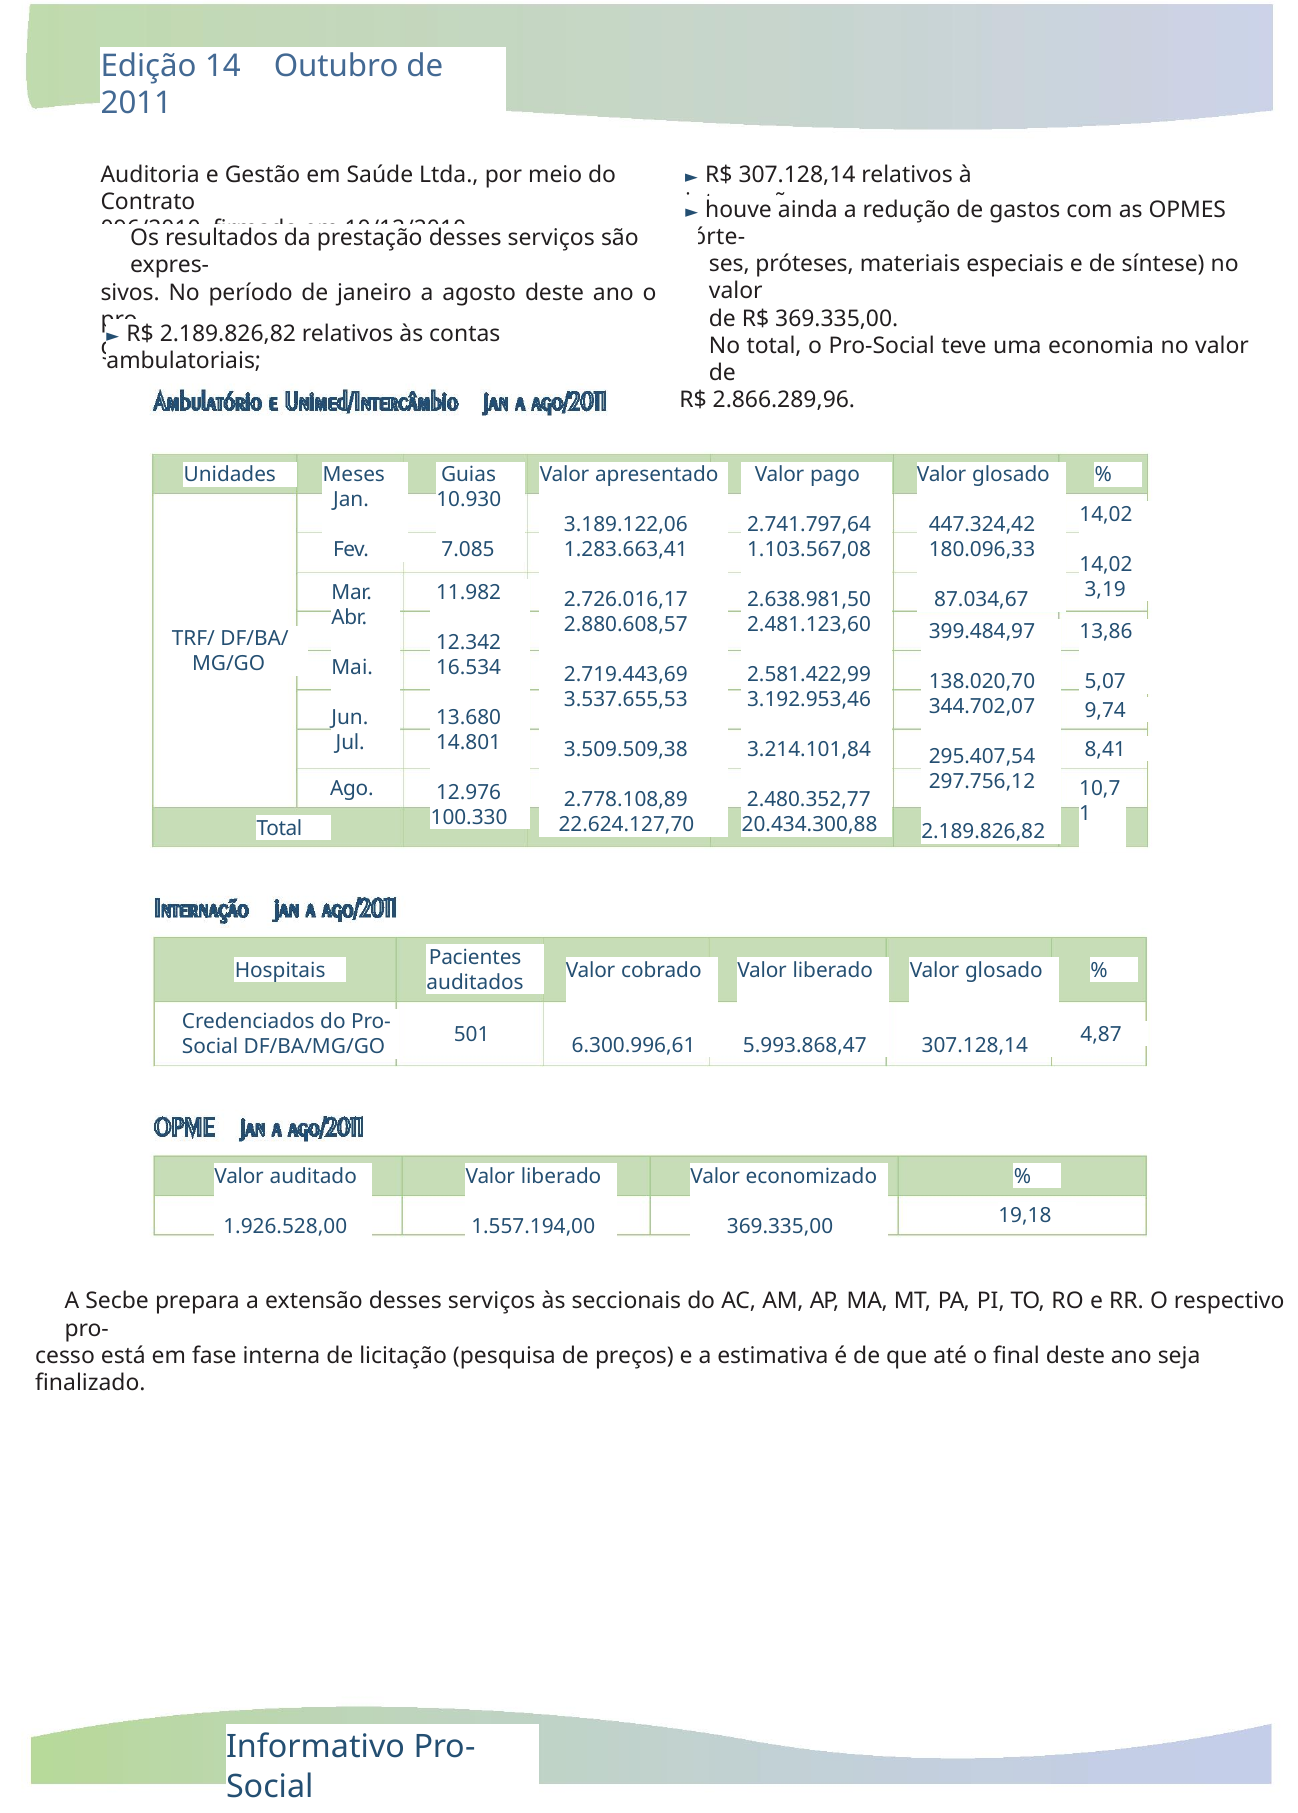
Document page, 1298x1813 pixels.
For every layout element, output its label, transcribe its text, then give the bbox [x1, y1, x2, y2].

text Guias [441, 462, 525, 487]
text 14.801 [436, 729, 530, 754]
text 2.480.352,77 [747, 787, 892, 812]
text 4,87 [1080, 1021, 1148, 1046]
text 2.481.123,60 [747, 612, 892, 637]
text Unidades [183, 462, 297, 487]
text 096/2010, firmado em 10/12/2010. [100, 215, 679, 224]
text Jan. [333, 487, 408, 512]
text Valor liberado [737, 957, 889, 982]
text ► R$ 2.189.826,82 relativos às contas ambulatoriais; [106, 319, 644, 374]
text 297.756,12 [928, 769, 1061, 794]
text 2.189.826,82 [921, 819, 1061, 844]
text 11.982 [436, 579, 530, 604]
text 87.034,67 [934, 587, 1066, 612]
text Informativo Pro-Social [226, 1724, 539, 1806]
text Mar. [331, 579, 400, 604]
text R$ 2.866.289,96. [679, 386, 1277, 413]
text Meses [322, 462, 408, 487]
text 13,86 [1079, 619, 1157, 644]
text Valor economizado [690, 1163, 888, 1188]
text 7.085 [441, 537, 525, 562]
text Os resultados da prestação desses serviços são expres- [130, 224, 698, 278]
text 3.214.101,84 [747, 737, 892, 762]
text 2.581.422,99 [747, 662, 892, 687]
text Valor apresentado [539, 462, 728, 487]
text 138.020,70 [928, 669, 1061, 694]
text ses, próteses, materiais especiais e de síntese) no valor [709, 250, 1277, 304]
text Edição 14 Outubro de 2011 [100, 47, 506, 120]
text Auditoria e Gestão em Saúde Ltda., por meio do Contrato [100, 161, 685, 215]
text 1.283.663,41 [564, 537, 728, 562]
text 1.103.567,08 [747, 537, 892, 562]
text 20.434.300,88 [741, 812, 892, 837]
text Valor auditado [214, 1163, 372, 1188]
text 3,19 [1084, 576, 1157, 601]
text de R$ 369.335,00. [709, 304, 1277, 332]
text 180.096,33 [928, 537, 1066, 562]
text 369.335,00 [727, 1213, 888, 1238]
text Pacientes [428, 944, 544, 969]
text 307.128,14 [921, 1032, 1059, 1057]
text ► houve ainda a redução de gastos com as OPMES (órte- [685, 196, 1277, 250]
text 22.624.127,70 [558, 812, 728, 837]
text Abr. [331, 604, 400, 629]
text 3.189.122,06 [564, 512, 728, 537]
text Fev. [333, 537, 408, 562]
text 12.976 [436, 779, 530, 804]
text cesso está em fase interna de licitação (pesquisa de preços) e a estimativa é de que até o final deste ano seja finalizado. [35, 1342, 1298, 1396]
text Valor liberado [465, 1163, 617, 1188]
text 3.192.953,46 [747, 687, 892, 712]
text 447.324,42 [928, 512, 1066, 537]
text 14,02 [1079, 501, 1157, 526]
text 2.719.443,69 [564, 662, 728, 687]
text ► R$ 307.128,14 relativos à internação; [685, 161, 1089, 196]
text A Secbe prepara a extensão desses serviços às seccionais do AC, AM, AP, MA, MT, PA, PI, TO, RO e RR. O respectivo pro- [64, 1287, 1298, 1342]
text 2.726.016,17 [564, 587, 728, 612]
text % [1013, 1163, 1061, 1188]
text 100.330 [430, 804, 530, 829]
text 2.741.797,64 [747, 512, 892, 537]
text 13.680 [436, 704, 530, 729]
text TRF/ DF/BA/ [172, 626, 308, 651]
text Mai. [331, 654, 400, 679]
text 16.534 [436, 654, 530, 679]
text 10,71 [1079, 776, 1126, 826]
text Hospitais [234, 957, 346, 982]
text 2.880.608,57 [564, 612, 728, 637]
text 6.300.996,61 [571, 1032, 718, 1057]
text Valor glosado [909, 957, 1059, 982]
text % [1094, 462, 1142, 487]
text 501 [453, 1021, 517, 1046]
text 9,74 [1084, 697, 1152, 722]
text 2.778.108,89 [564, 787, 728, 812]
text 5,07 [1084, 669, 1157, 694]
text 2.638.981,50 [747, 587, 892, 612]
text 3.537.655,53 [564, 687, 728, 712]
text auditados [426, 969, 544, 994]
text Jul. [335, 729, 400, 754]
text Total [256, 815, 331, 840]
text Social DF/BA/MG/GO [182, 1034, 399, 1059]
text 8,41 [1084, 736, 1152, 761]
text Valor cobrado [566, 957, 718, 982]
text 3.509.509,38 [564, 737, 728, 762]
text No total, o Pro-Social teve uma economia no valor de [709, 332, 1277, 386]
text Ago. [330, 776, 401, 801]
text Jun. [331, 704, 400, 729]
text Valor glosado [917, 462, 1066, 487]
text 12.342 [436, 629, 530, 654]
text Credenciados do Pro- [182, 1009, 399, 1034]
text Valor pago [754, 462, 892, 487]
text 5.993.868,47 [743, 1032, 889, 1057]
text 1.926.528,00 [223, 1213, 372, 1238]
text grama teve uma economia de: [644, 333, 698, 360]
text % [1090, 957, 1138, 982]
text 295.407,54 [928, 744, 1061, 769]
text 399.484,97 [928, 619, 1061, 644]
text 10.930 [436, 487, 525, 512]
text 344.702,07 [928, 694, 1061, 719]
text 14,02 [1079, 551, 1157, 576]
text 19,18 [998, 1202, 1076, 1227]
text 1.557.194,00 [471, 1213, 617, 1238]
text sivos. No período de janeiro a agosto deste ano o pro- [100, 278, 698, 333]
text MG/GO [192, 651, 308, 676]
